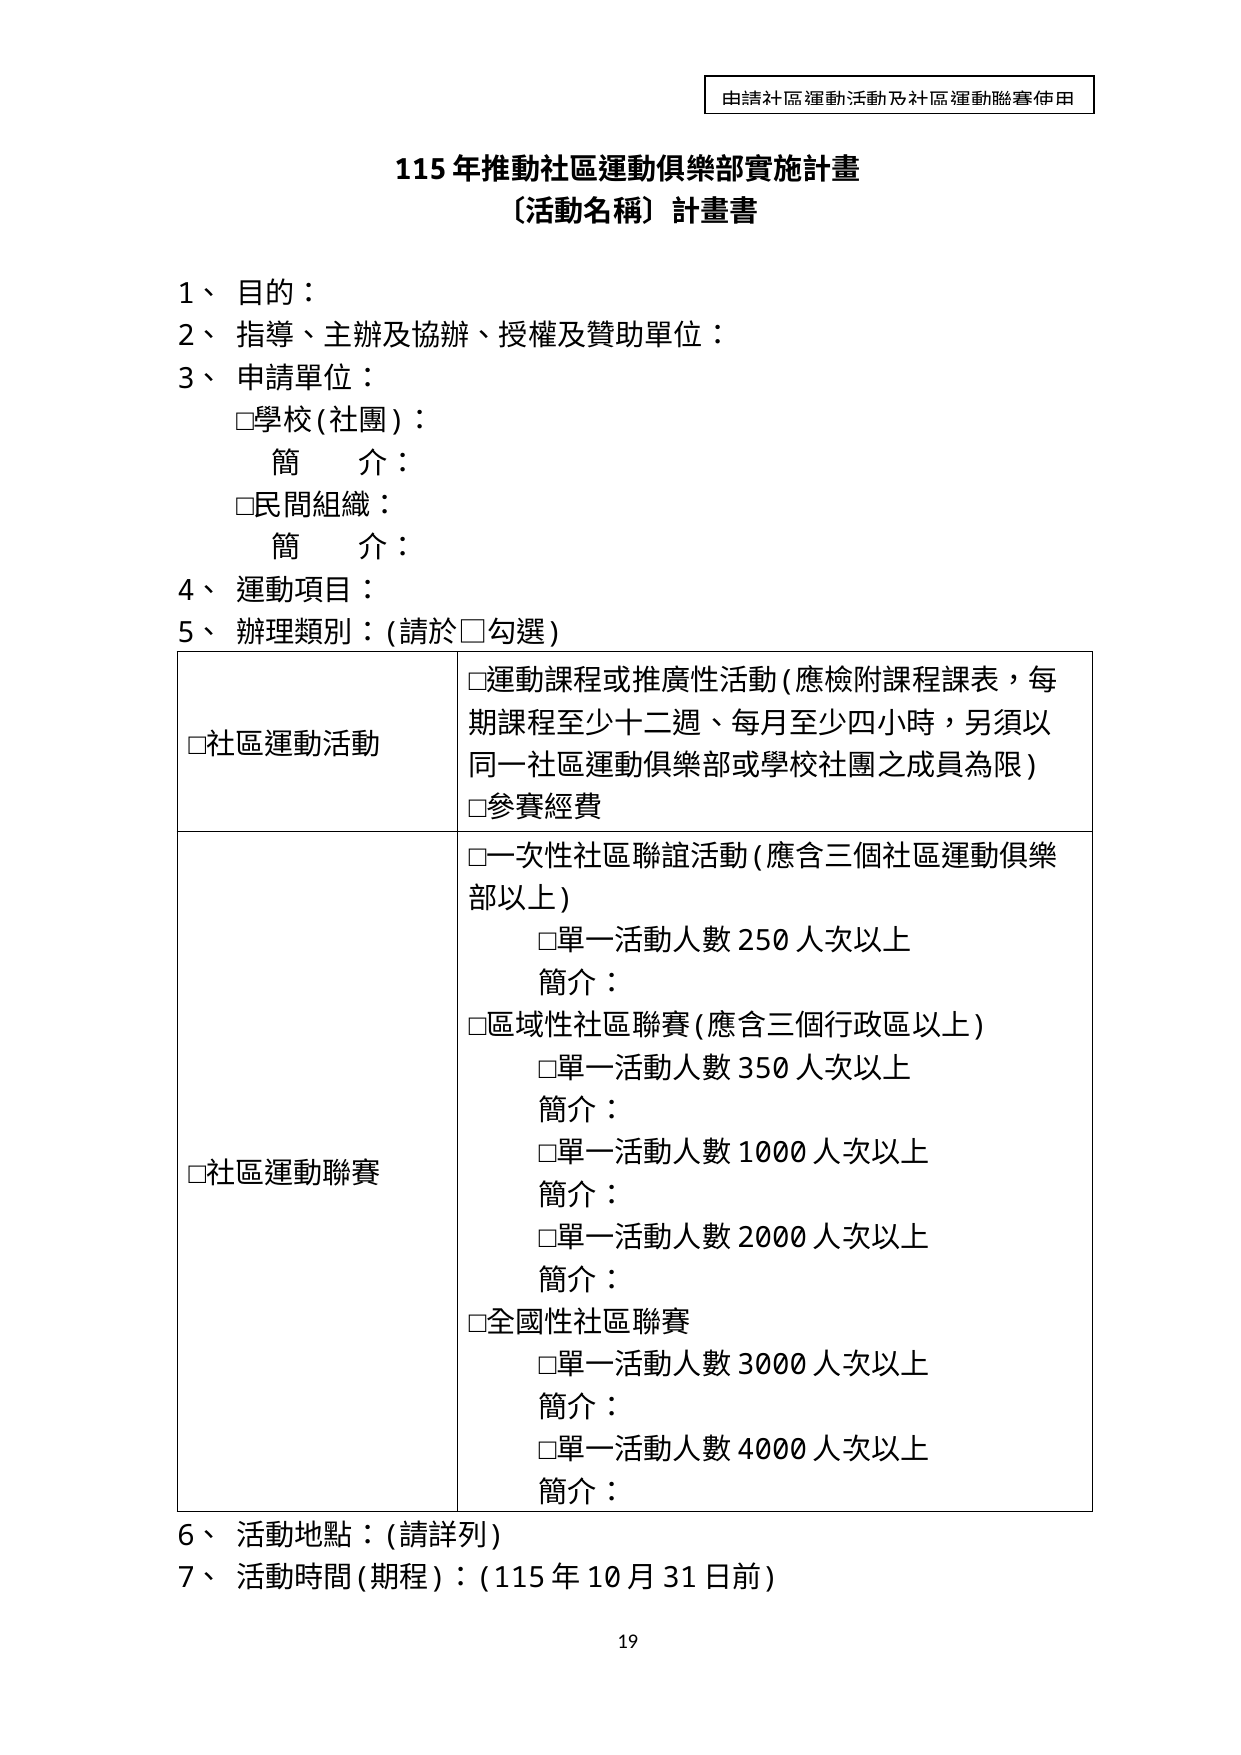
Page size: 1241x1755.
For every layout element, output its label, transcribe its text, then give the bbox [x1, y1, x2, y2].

text □民間組織： [236, 482, 1078, 524]
text □學校(社團)： [236, 397, 1078, 439]
text 簡 介： [236, 439, 1078, 482]
text 〔活動名稱〕計畫書 [177, 188, 1078, 230]
text 申請社區運動活動及社區運動聯賽使用 [721, 84, 1078, 105]
list 申請單位： [177, 354, 1078, 397]
table_header □社區運動活動 [178, 652, 457, 831]
list 活動時間(期程)：(115年10月31日前) [177, 1554, 1078, 1596]
list 運動項目： [177, 566, 1078, 609]
list 辦理類別：(請於□勾選) [177, 609, 1078, 651]
list 目的： [177, 269, 1078, 312]
text 簡 介： [236, 524, 1078, 566]
list 活動地點：(請詳列) [177, 1512, 1078, 1554]
text 115年推動社區運動俱樂部實施計畫 [177, 145, 1078, 188]
table_cell □社區運動聯賽 [178, 832, 457, 1511]
table_header □運動課程或推廣性活動(應檢附課程課表，每期課程至少十二週、每月至少四小時，另須以同一社區運動俱樂部或學校社團之成員為限) □參賽經費 [458, 652, 1092, 831]
table_cell □一次性社區聯誼活動(應含三個社區運動俱樂部以上) □單一活動人數250人次以上 簡介： □區域性社區聯賽(應含三個行政區以上) □單一活動人數350人次以上 簡介： □單一活動人數1000人次以上 簡介： □單一活動人數2000人次以上 簡介： □全國性社區聯賽 □單一活動人數3000人次以上 簡介： □單一活動人數4000人次以上 簡介： [458, 832, 1092, 1511]
list 指導、主辦及協辦、授權及贊助單位： [177, 312, 1078, 354]
